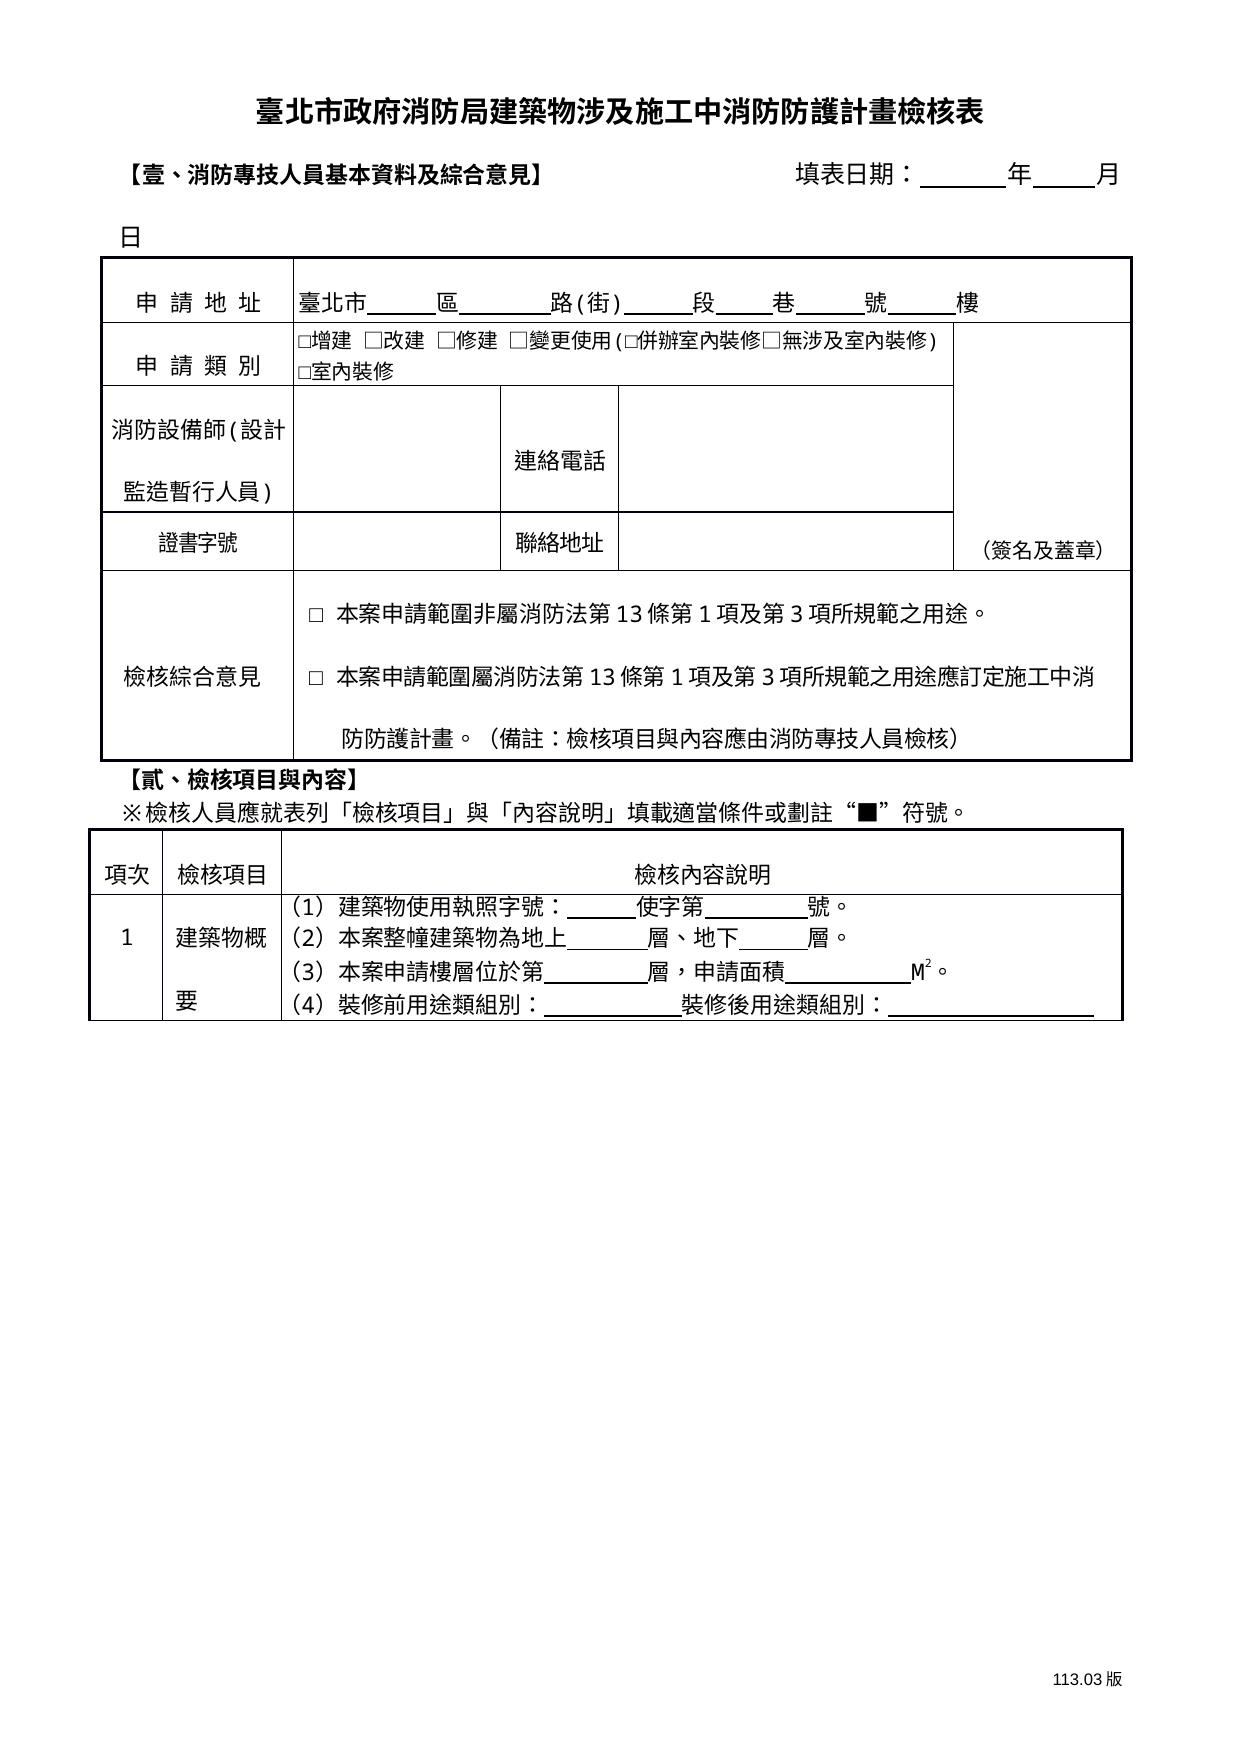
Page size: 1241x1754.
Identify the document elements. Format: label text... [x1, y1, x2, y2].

table_header 申 請 地 址 [103, 259, 293, 322]
text ※檢核人員應就表列「檢核項目」與「內容說明」填載適當條件或劃註“■”符號。 [118, 795, 1122, 828]
table_header 檢核內容說明 [282, 831, 1121, 894]
table_cell [294, 513, 500, 570]
table_cell （簽名及蓋章） [954, 323, 1130, 570]
table_cell [619, 513, 953, 570]
table_cell 聯絡地址 [501, 513, 618, 570]
text 臺北市政府消防局建築物涉及施工中消防防護計畫檢核表 [118, 89, 1122, 131]
table_cell 申 請 類 別 [103, 323, 293, 385]
table_cell [294, 386, 500, 511]
table_cell □ 本案申請範圍非屬消防法第13條第1項及第3項所規範之用途。 □ 本案申請範圍屬消防法第13條第1項及第3項所規範之用途應訂定施工中消防防護計畫。（備註：檢核項目與內容應由消防專技人員檢核） [294, 571, 1130, 759]
table_cell □增建 □改建 □修建 □變更使用(□併辦室內裝修□無涉及室內裝修) □室內裝修 [294, 323, 953, 385]
table_header 臺北市 區 路(街) 段 巷 號 樓 [294, 259, 1130, 322]
text 【壹、消防專技人員基本資料及綜合意見】 填表日期： 年 月 日 [118, 131, 1122, 256]
table_cell 建築物概要 [163, 895, 281, 1020]
table_cell 消防設備師(設計監造暫行人員) [103, 386, 293, 511]
table_cell [619, 386, 953, 511]
text 【貳、檢核項目與內容】 [118, 762, 1122, 795]
table_cell 檢核綜合意見 [103, 571, 293, 759]
table_cell （1）建築物使用執照字號： 使字第 號。 （2）本案整幢建築物為地上 層、地下 層。 （3）本案申請樓層位於第 層，申請面積 M2。 （4）裝修前用途類組別： 裝修後用途類組別： [282, 895, 1121, 1020]
table_cell 證書字號 [103, 513, 293, 570]
table_cell 連絡電話 [501, 386, 618, 511]
table_header 項次 [91, 831, 162, 894]
table_cell 1 [91, 895, 162, 1020]
table_header 檢核項目 [163, 831, 281, 894]
